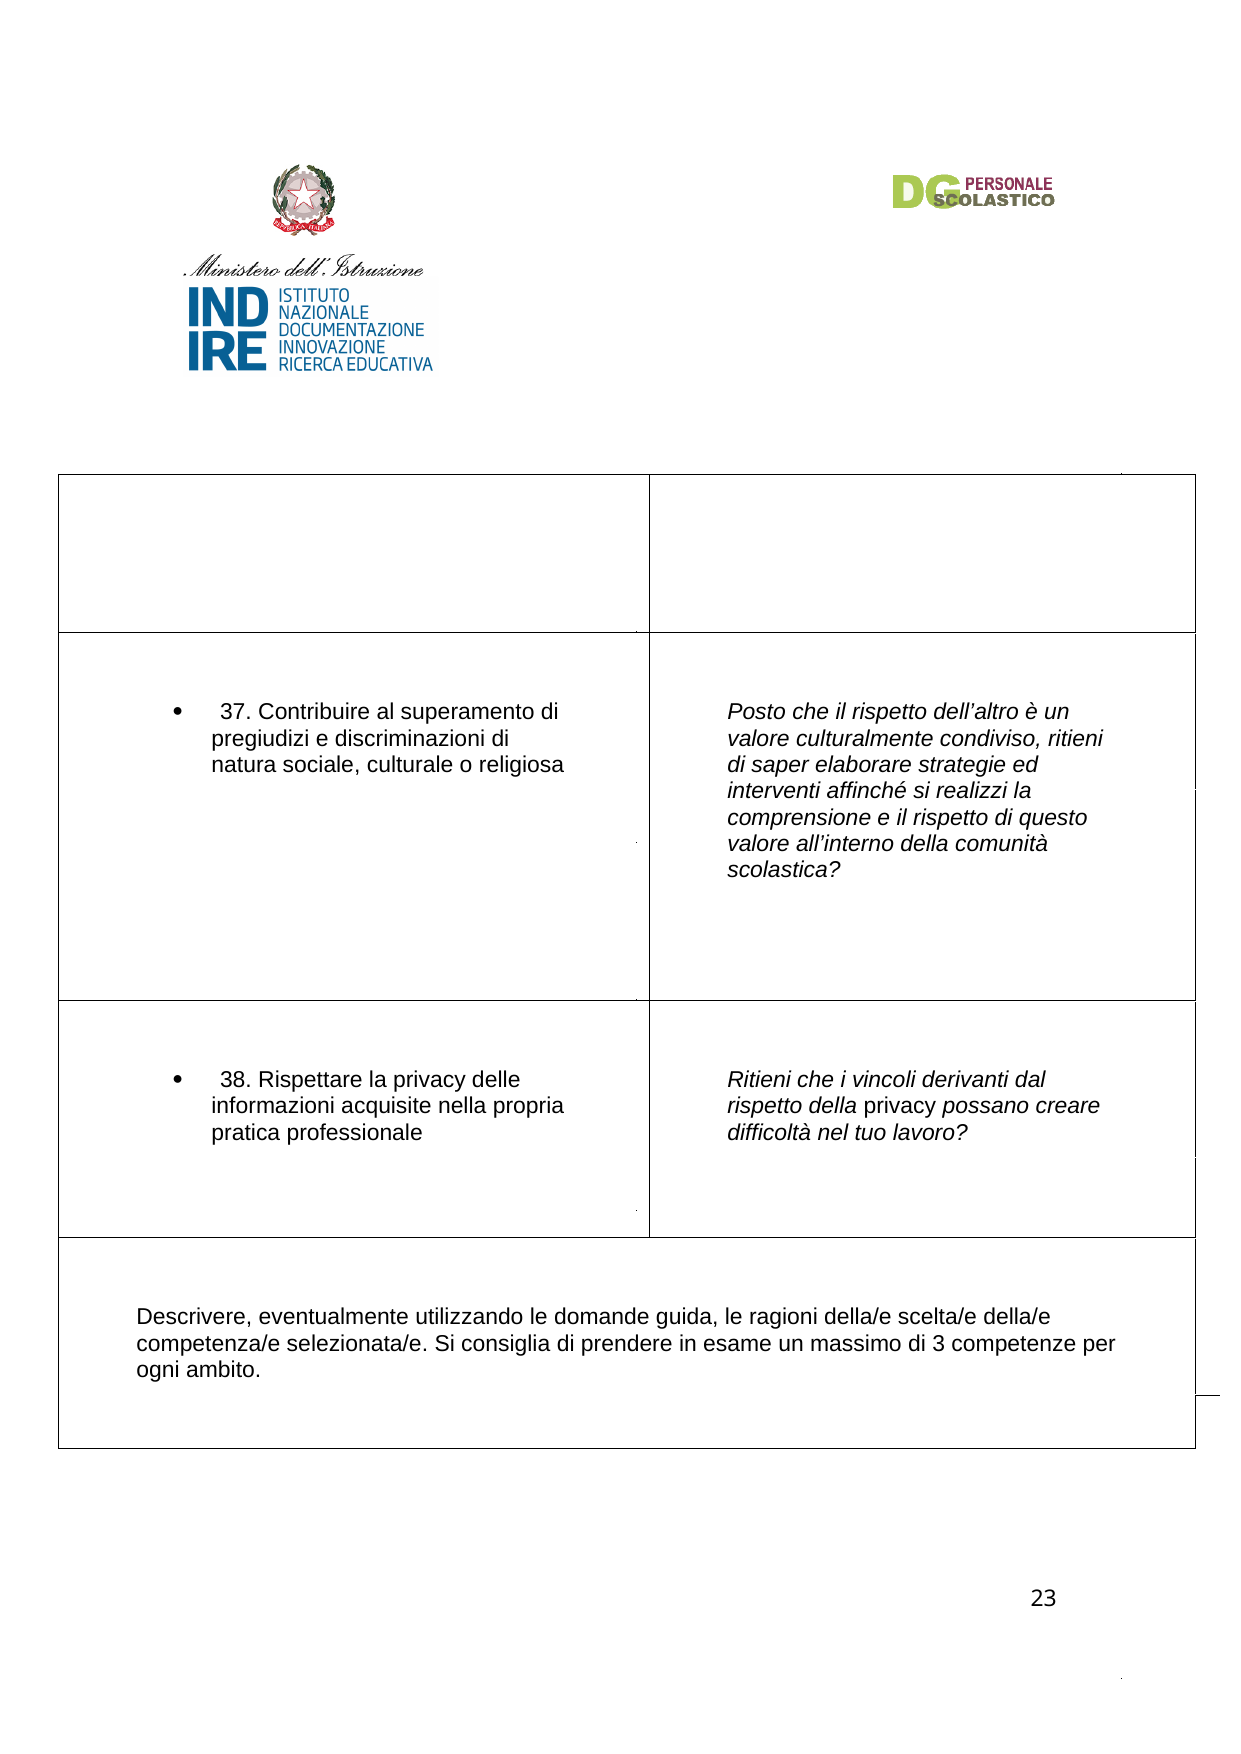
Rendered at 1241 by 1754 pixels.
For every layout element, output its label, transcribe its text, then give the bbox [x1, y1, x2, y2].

table_cell [1196, 1002, 1200, 1157]
table_cell [1196, 790, 1200, 1000]
table_cell Posto che il rispetto dell’altro è un valore culturalmente condiviso, ritieni di saper elaborare strategie ed interventi affinché si realizzi la comprensione e il rispetto di questo valore all’interno della comunità scolastica? [650, 633, 1195, 1000]
table_cell [1200, 1396, 1220, 1448]
table_cell [1200, 1002, 1220, 1157]
table_cell 37. Contribuire al superamento di pregiudizi e discriminazioni di natura sociale, culturale o religiosa [110, 634, 636, 842]
table_cell [650, 1001, 662, 1237]
table_cell 38. Rispettare la privacy delle informazioni acquisite nella propria pratica professionale [59, 1001, 649, 1237]
table_cell [1200, 474, 1220, 632]
table_cell [1200, 1158, 1220, 1237]
table_cell [637, 633, 649, 1000]
table_cell [1196, 634, 1200, 789]
table_cell [650, 475, 1195, 632]
table_cell [1196, 1239, 1200, 1394]
table_cell [1196, 474, 1200, 632]
table_cell [1200, 1239, 1220, 1394]
table_cell [72, 844, 636, 999]
table_cell [72, 476, 636, 631]
table_cell Descrivere, eventualmente utilizzando le domande guida, le ragioni della/e scelta/e della/e competenza/e selezionata/e. Si consiglia di prendere in esame un massimo di 3 competenze per ogni ambito. [72, 1239, 1182, 1447]
table_cell [59, 633, 109, 1000]
table_cell [1200, 634, 1220, 789]
table_cell Ritieni che i vincoli derivanti dal rispetto della privacy possano creare difficoltà nel tuo lavoro? [663, 1002, 1182, 1236]
table_cell [1200, 790, 1220, 1000]
table_cell [1196, 1396, 1200, 1448]
table_cell [1196, 1158, 1200, 1237]
